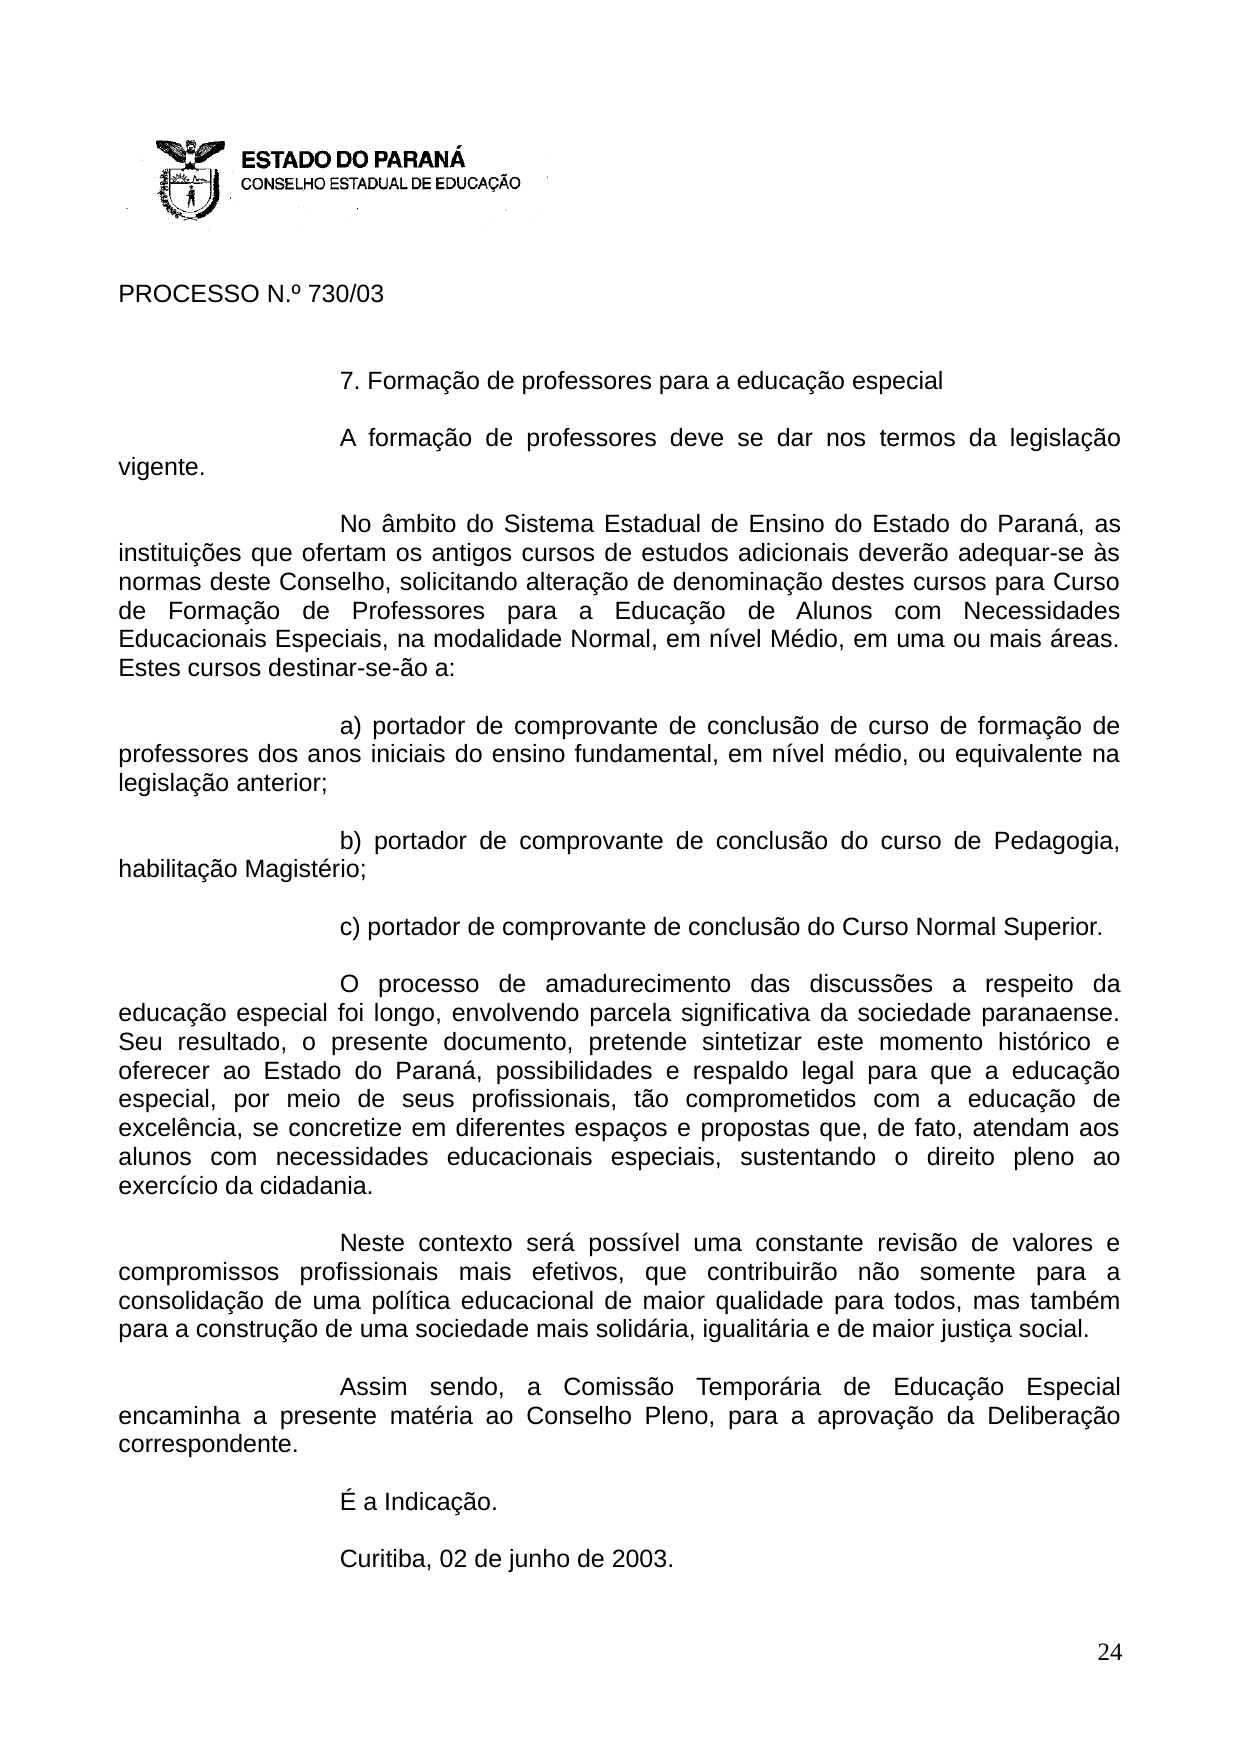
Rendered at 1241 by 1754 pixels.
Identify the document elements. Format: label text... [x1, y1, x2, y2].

text Curitiba, 02 de junho de 2003. [118, 1544, 1122, 1573]
text A formação de professores deve se dar nos termos da legislação vigente. [118, 423, 1122, 481]
text c) portador de comprovante de conclusão do Curso Normal Superior. [118, 912, 1122, 941]
text b) portador de comprovante de conclusão do curso de Pedagogia, habilitação Magistério; [118, 826, 1122, 883]
text PROCESSO N.º 730/03 [118, 279, 1122, 308]
text a) portador de comprovante de conclusão de curso de formação de professores dos anos iniciais do ensino fundamental, em nível médio, ou equivalente na legislação anterior; [118, 711, 1122, 797]
text Neste contexto será possível uma constante revisão de valores e compromissos profissionais mais efetivos, que contribuirão não somente para a consolidação de uma política educacional de maior qualidade para todos, mas também para a construção de uma sociedade mais solidária, igualitária e de maior justiça social. [118, 1228, 1122, 1343]
text Assim sendo, a Comissão Temporária de Educação Especial encaminha a presente matéria ao Conselho Pleno, para a aprovação da Deliberação correspondente. [118, 1372, 1122, 1458]
text É a Indicação. [118, 1487, 1122, 1516]
text 7. Formação de professores para a educação especial [118, 366, 1122, 394]
text No âmbito do Sistema Estadual de Ensino do Estado do Paraná, as instituições que ofertam os antigos cursos de estudos adicionais deverão adequar-se às normas deste Conselho, solicitando alteração de denominação destes cursos para Curso de Formação de Professores para a Educação de Alunos com Necessidades Educacionais Especiais, na modalidade Normal, em nível Médio, em uma ou mais áreas. Estes cursos destinar-se-ão a: [118, 509, 1122, 682]
text O processo de amadurecimento das discussões a respeito da educação especial foi longo, envolvendo parcela significativa da sociedade paranaense. Seu resultado, o presente documento, pretende sintetizar este momento histórico e oferecer ao Estado do Paraná, possibilidades e respaldo legal para que a educação especial, por meio de seus profissionais, tão comprometidos com a educação de excelência, se concretize em diferentes espaços e propostas que, de fato, atendam aos alunos com necessidades educacionais especiais, sustentando o direito pleno ao exercício da cidadania. [118, 969, 1122, 1199]
